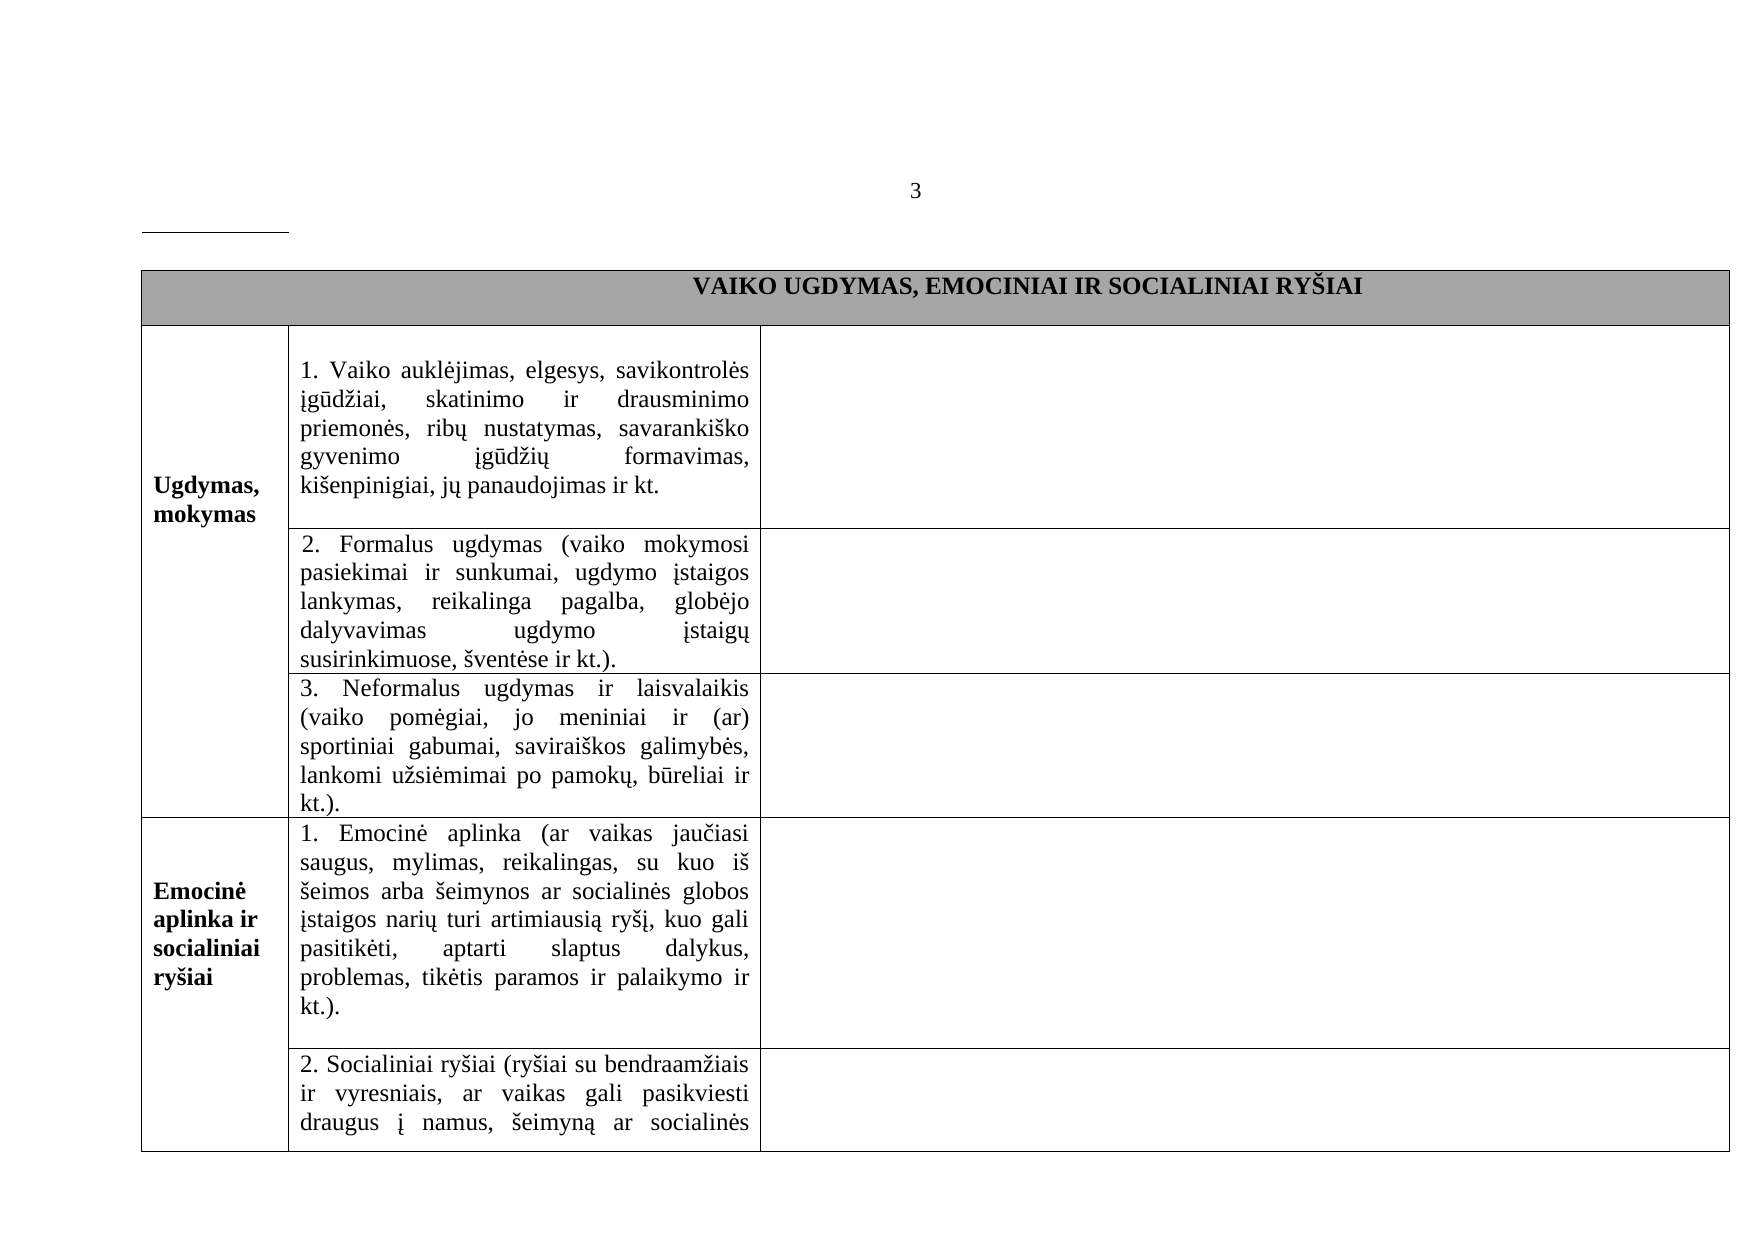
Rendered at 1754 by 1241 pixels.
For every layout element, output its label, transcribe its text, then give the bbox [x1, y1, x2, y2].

table_cell Emocinė aplinka ir socialiniai ryšiai [142, 818, 288, 1151]
table_cell 1. Emocinė aplinka (ar vaikas jaučiasi saugus, mylimas, reikalingas, su kuo iš šeimos arba šeimynos ar socialinės globos įstaigos narių turi artimiausią ryšį, kuo gali pasitikėti, aptarti slaptus dalykus, problemas, tikėtis paramos ir palaikymo ir kt.). [289, 818, 760, 1048]
table_cell [761, 674, 1729, 817]
table_cell [761, 818, 1729, 1048]
table_cell [761, 326, 1729, 528]
table_cell 2. Formalus ugdymas (vaiko mokymosi pasiekimai ir sunkumai, ugdymo įstaigos lankymas, reikalinga pagalba, globėjo dalyvavimas ugdymo įstaigų susirinkimuose, šventėse ir kt.). [289, 529, 760, 672]
table_cell [761, 529, 1729, 672]
table_cell [142, 233, 289, 270]
table_cell VAIKO UGDYMAS, EMOCINIAI IR SOCIALINIAI RYŠIAI [289, 271, 1729, 325]
table_cell Ugdymas, mokymas [142, 326, 288, 817]
table_cell [142, 271, 289, 325]
table_cell 1. Vaiko auklėjimas, elgesys, savikontrolės įgūdžiai, skatinimo ir drausminimo priemonės, ribų nustatymas, savarankiško gyvenimo įgūdžių formavimas, kišenpinigiai, jų panaudojimas ir kt. [289, 326, 760, 528]
table_cell [761, 1049, 1729, 1151]
table_cell [289, 232, 1729, 270]
table_cell 2. Socialiniai ryšiai (ryšiai su bendraamžiais ir vyresniais, ar vaikas gali pasikviesti draugus į namus, šeimyną ar socialinės [289, 1049, 760, 1151]
table_cell 3. Neformalus ugdymas ir laisvalaikis (vaiko pomėgiai, jo meniniai ir (ar) sportiniai gabumai, saviraiškos galimybės, lankomi užsiėmimai po pamokų, būreliai ir kt.). [289, 674, 760, 817]
